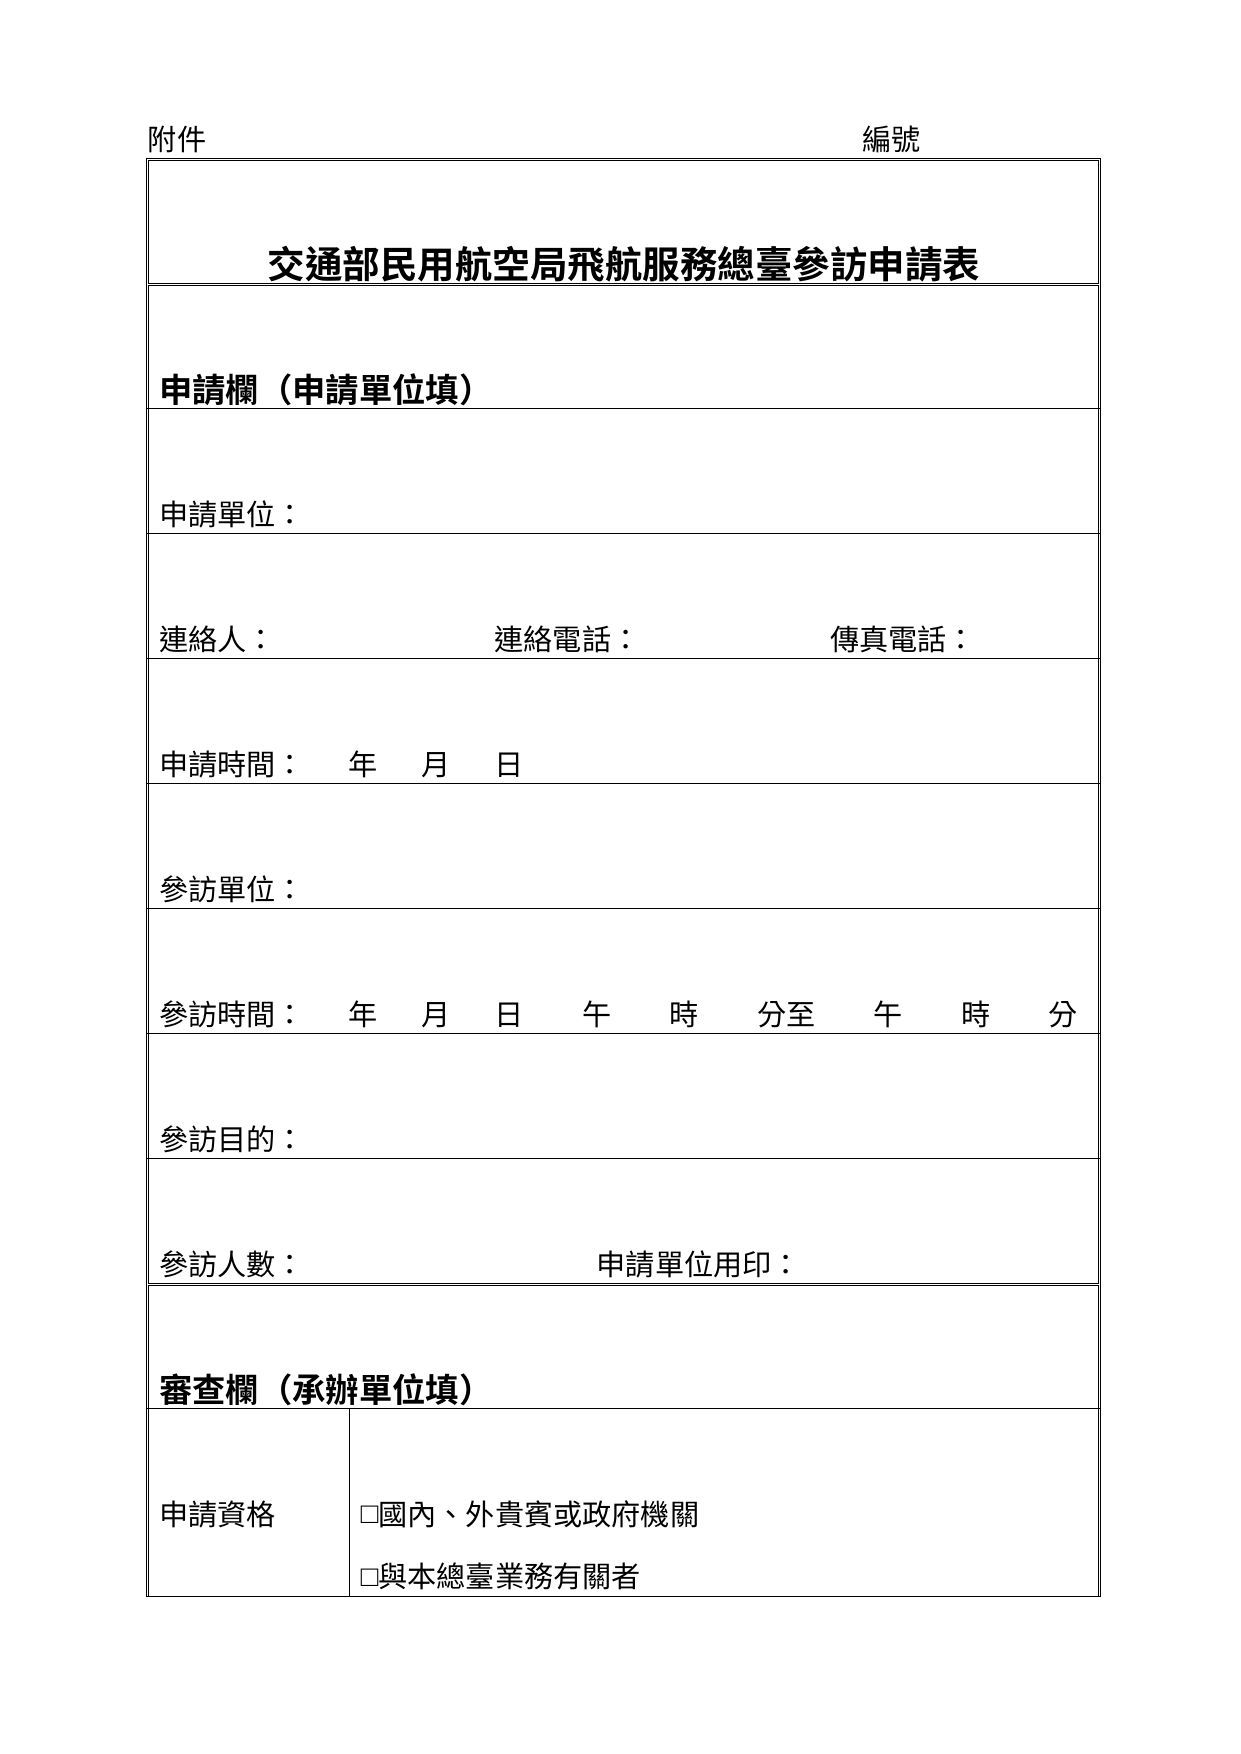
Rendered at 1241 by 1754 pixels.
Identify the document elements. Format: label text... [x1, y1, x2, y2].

table_cell 申請時間： 年 月 日 [149, 659, 1098, 783]
table_cell □國內、外貴賓或政府機關 □與本總臺業務有關者 [350, 1409, 1098, 1596]
table_cell 申請欄（申請單位填） [149, 286, 1098, 408]
table_cell 連絡人： 連絡電話： 傳真電話： [149, 534, 1098, 658]
table_header 交通部民用航空局飛航服務總臺參訪申請表 [149, 161, 1098, 283]
table_cell 參訪人數： 申請單位用印： [149, 1159, 1098, 1283]
table_cell 參訪目的： [149, 1034, 1098, 1158]
table_cell 申請資格 [149, 1409, 349, 1596]
table_cell 審查欄（承辦單位填） [149, 1286, 1098, 1408]
table_cell 參訪單位： [149, 784, 1098, 908]
table_cell 申請單位： [149, 409, 1098, 533]
text 附件 編號 [148, 96, 1092, 158]
table_cell 參訪時間： 年 月 日 午 時 分至 午 時 分 [149, 909, 1098, 1033]
